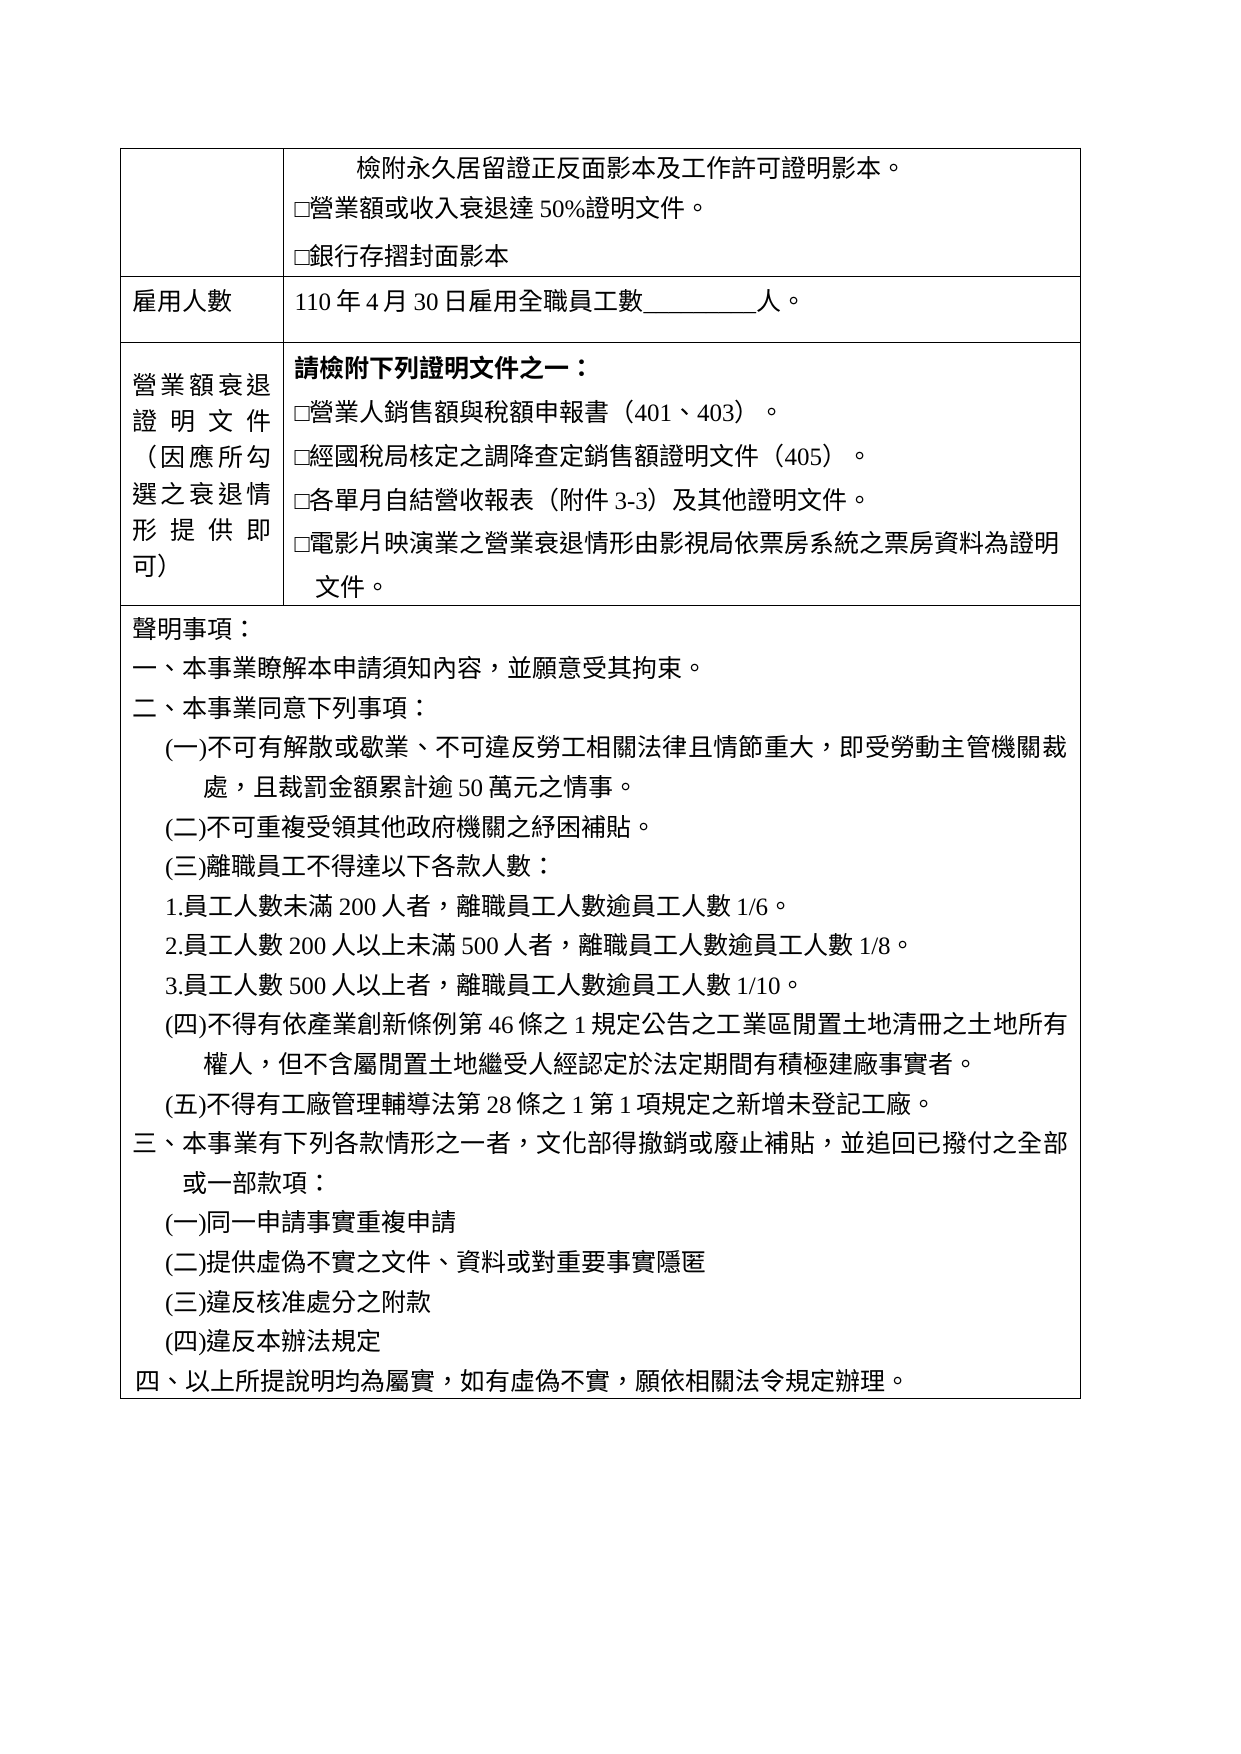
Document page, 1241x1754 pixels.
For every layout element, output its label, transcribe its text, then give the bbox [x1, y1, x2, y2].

table_cell 請檢附下列證明文件之一： □營業人銷售額與稅額申報書（401、403）。 □經國稅局核定之調降查定銷售額證明文件（405）。 □各單月自結營收報表（附件3-3）及其他證明文件。 □電影片映演業之營業衰退情形由影視局依票房系統之票房資料為證明文件。 [284, 343, 1080, 605]
table_cell 營業額衰退證明文件（因應所勾選之衰退情形提供即可） [121, 343, 283, 605]
table_cell 110年4月30日雇用全職員工數_________人。 [284, 277, 1080, 342]
table_cell 檢附永久居留證正反面影本及工作許可證明影本。 □營業額或收入衰退達50%證明文件。 □銀行存摺封面影本 [284, 149, 1080, 276]
table_cell 聲明事項： 一、本事業瞭解本申請須知內容，並願意受其拘束。 二、本事業同意下列事項： (一)不可有解散或歇業、不可違反勞工相關法律且情節重大，即受勞動主管機關裁處，且裁罰金額累計逾50萬元之情事。 (二)不可重複受領其他政府機關之紓困補貼。 (三)離職員工不得達以下各款人數： 1.員工人數未滿200人者，離職員工人數逾員工人數1/6。 2.員工人數200人以上未滿500人者，離職員工人數逾員工人數1/8。 3.員工人數500人以上者，離職員工人數逾員工人數1/10。 (四)不得有依產業創新條例第46條之1規定公告之工業區閒置土地清冊之土地所有權人，但不含屬閒置土地繼受人經認定於法定期間有積極建廠事實者。 (五)不得有工廠管理輔導法第28條之1第1項規定之新增未登記工廠。 三、本事業有下列各款情形之一者，文化部得撤銷或廢止補貼，並追回已撥付之全部或一部款項： (一)同一申請事實重複申請 (二)提供虛偽不實之文件、資料或對重要事實隱匿 (三)違反核准處分之附款 (四)違反本辦法規定 四、以上所提說明均為屬實，如有虛偽不實，願依相關法令規定辦理。 [121, 606, 1080, 1398]
table_cell 雇用人數 [121, 277, 283, 342]
table_cell [121, 149, 283, 276]
